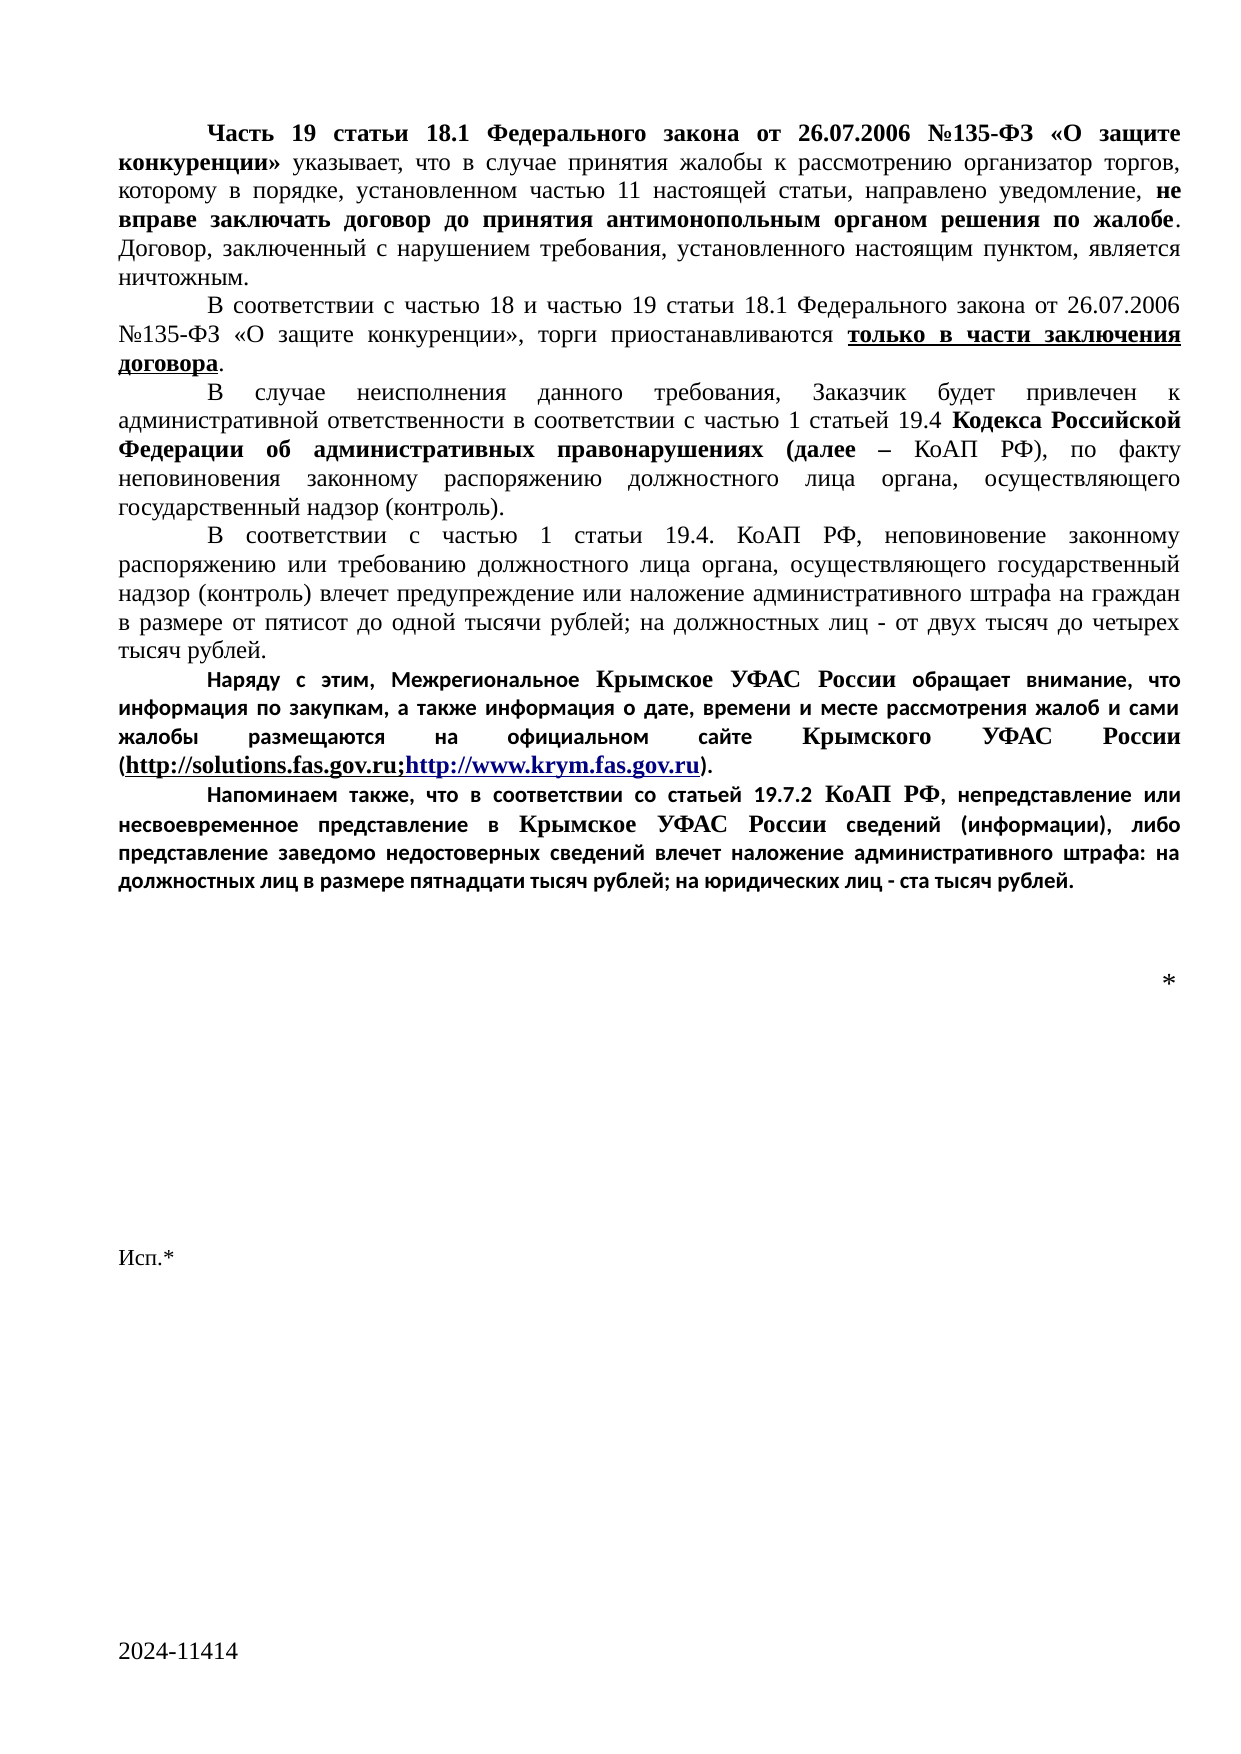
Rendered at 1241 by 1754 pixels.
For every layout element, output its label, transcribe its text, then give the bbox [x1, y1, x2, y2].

text Наряду с этим, Межрегиональное Крымское УФАС России обращает внимание, что информация по закупкам, а также информация о дате, времени и месте рассмотрения жалоб и сами жалобы размещаются на официальном сайте Крымского УФАС России (http://solutions.fas.gov.ru;http://www.krym.fas.gov.ru). [118, 664, 1181, 779]
text Часть 19 статьи 18.1 Федерального закона от 26.07.2006 №135-ФЗ «О защите конкуренции» указывает, что в случае принятия жалобы к рассмотрению организатор торгов, которому в порядке, установленном частью 11 настоящей статьи, направлено уведомление, не вправе заключать договор до принятия антимонопольным органом решения по жалобе. Договор, заключенный с нарушением требования, установленного настоящим пунктом, является ничтожным. [118, 118, 1181, 291]
text Напоминаем также, что в соответствии со статьей 19.7.2 КоАП РФ, непредставление или несвоевременное представление в Крымское УФАС России сведений (информации), либо представление заведомо недостоверных сведений влечет наложение административного штрафа: на должностных лиц в размере пятнадцати тысяч рублей; на юридических лиц - ста тысяч рублей. [118, 779, 1181, 894]
table_cell [353, 1006, 832, 1084]
text В соответствии с частью 18 и частью 19 статьи 18.1 Федерального закона от 26.07.2006 №135-ФЗ «О защите конкуренции», торги приостанавливаются только в части заключения договора. [118, 291, 1181, 377]
table_cell [118, 1084, 352, 1129]
table_cell [353, 1084, 832, 1129]
table_cell [832, 1084, 1182, 1129]
text В соответствии с частью 1 статьи 19.4. КоАП РФ, неповиновение законному распоряжению или требованию должностного лица органа, осуществляющего государственный надзор (контроль) влечет предупреждение или наложение административного штрафа на граждан в размере от пятисот до одной тысячи рублей; на должностных лиц - от двух тысяч до четырех тысяч рублей. [118, 521, 1181, 664]
text Исп.* [118, 1244, 1181, 1271]
table_header [118, 961, 832, 1006]
text В случае неисполнения данного требования, Заказчик будет привлечен к административной ответственности в соответствии с частью 1 статьей 19.4 Кодекса Российской Федерации об административных правонарушениях (далее – КоАП РФ), по факту неповиновения законному распоряжению должностного лица органа, осуществляющего государственный надзор (контроль). [118, 377, 1181, 521]
table_header * [832, 961, 1182, 1006]
table_cell [118, 1006, 352, 1084]
table_cell [832, 1006, 1182, 1084]
